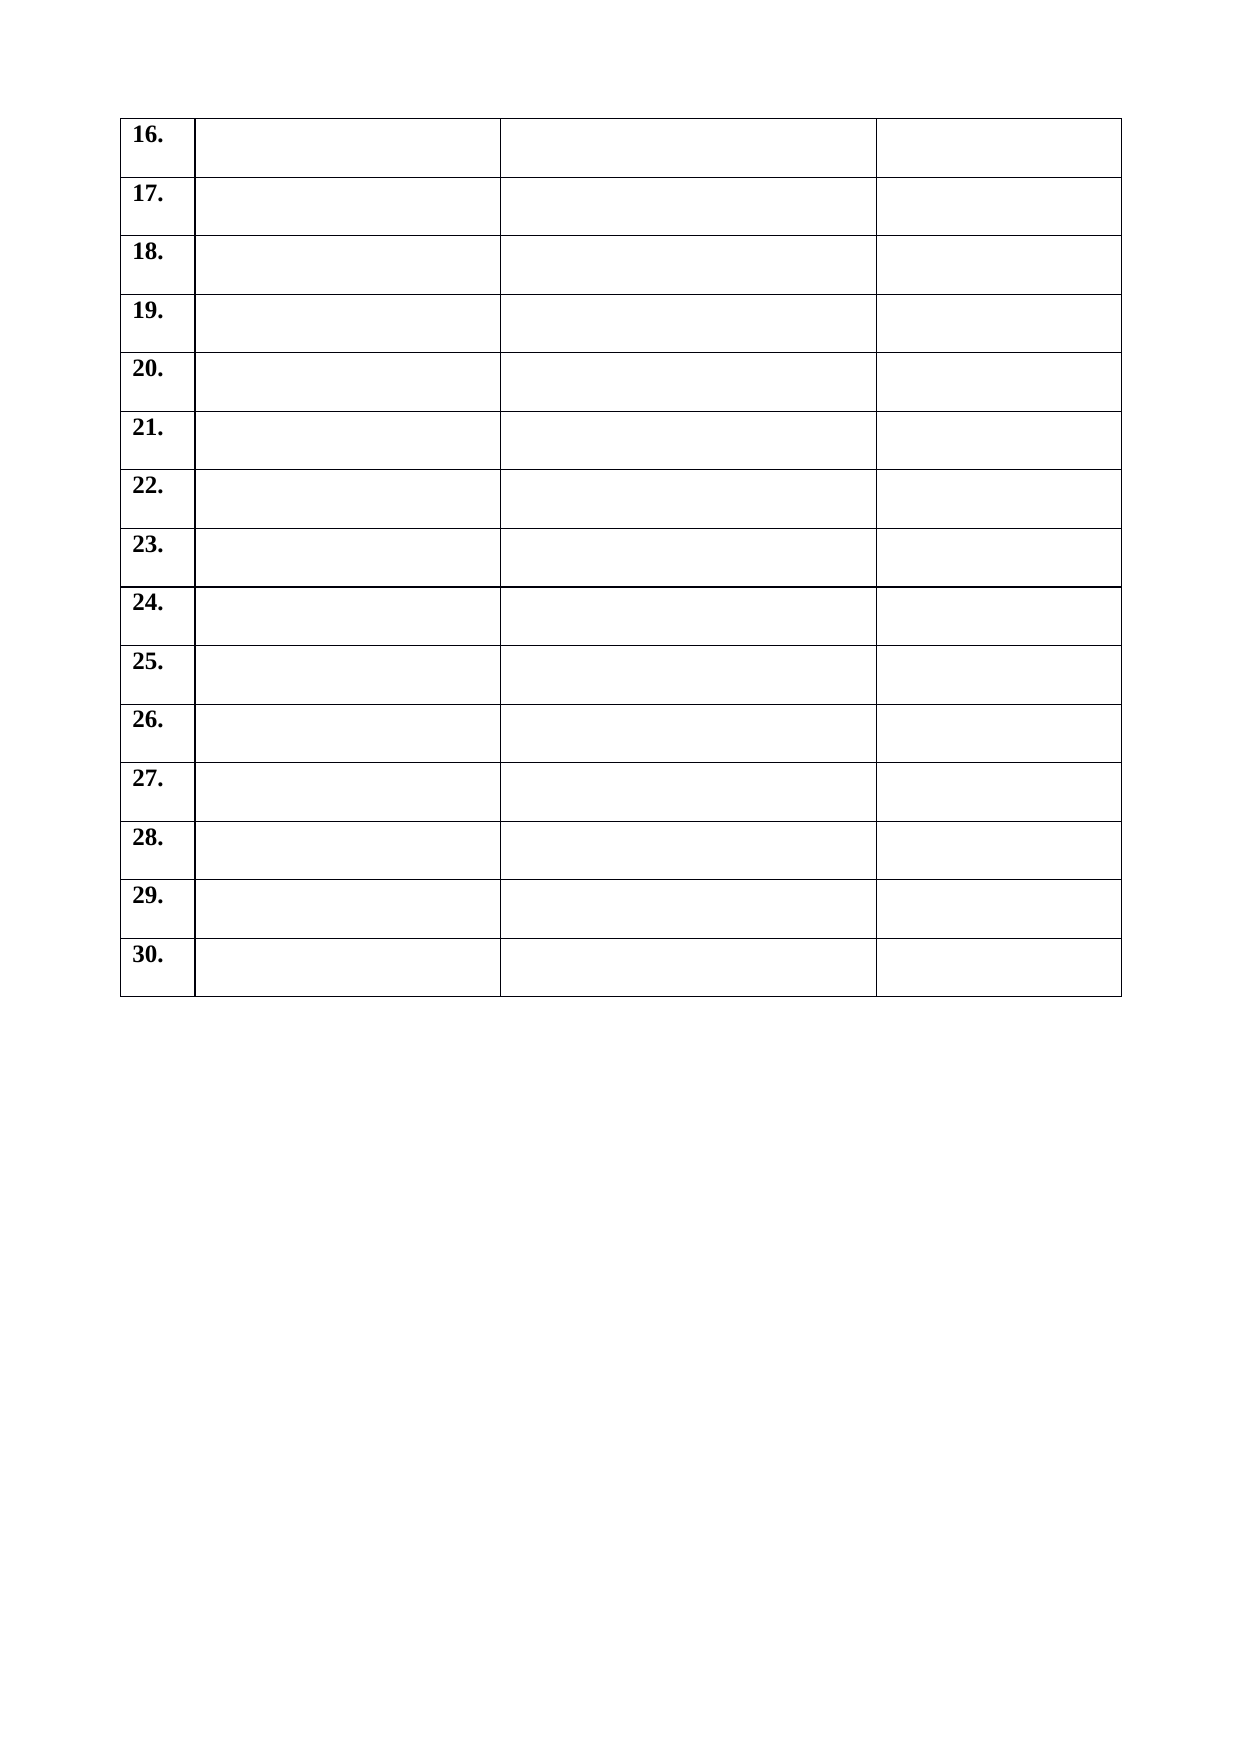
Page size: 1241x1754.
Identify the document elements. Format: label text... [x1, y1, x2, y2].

table_cell [501, 412, 876, 469]
table_cell [877, 529, 1121, 586]
table_cell 24. [121, 588, 194, 645]
table_header [501, 119, 876, 177]
table_cell [196, 236, 500, 294]
table_cell [196, 880, 500, 938]
table_cell 23. [121, 529, 194, 586]
table_cell [196, 822, 500, 879]
table_cell [877, 588, 1121, 645]
table_cell [877, 763, 1121, 821]
table_cell [501, 295, 876, 352]
table_cell [196, 646, 500, 703]
table_cell 29. [121, 880, 194, 938]
table_cell 22. [121, 470, 194, 528]
table_cell [877, 295, 1121, 352]
table_cell [877, 353, 1121, 411]
table_cell [196, 470, 500, 528]
table_cell 30. [121, 939, 194, 996]
table_cell [196, 295, 500, 352]
table_cell [501, 353, 876, 411]
table_cell 18. [121, 236, 194, 294]
table_cell [877, 939, 1121, 996]
table_cell [501, 763, 876, 821]
table_cell [196, 588, 500, 645]
table_cell [501, 588, 876, 645]
table_header [196, 119, 500, 177]
table_header 16. [121, 119, 194, 177]
table_cell 17. [121, 178, 194, 235]
table_cell [196, 178, 500, 235]
table_header [877, 119, 1121, 177]
table_cell 20. [121, 353, 194, 411]
table_cell 25. [121, 646, 194, 703]
table_cell [501, 705, 876, 762]
table_cell [877, 646, 1121, 703]
table_cell [196, 705, 500, 762]
table_cell [501, 529, 876, 586]
table_cell [877, 705, 1121, 762]
table_cell [196, 939, 500, 996]
table_cell 19. [121, 295, 194, 352]
table_cell [877, 880, 1121, 938]
table_cell [196, 763, 500, 821]
table_cell [196, 412, 500, 469]
table_cell 27. [121, 763, 194, 821]
table_cell [501, 646, 876, 703]
table_cell 28. [121, 822, 194, 879]
table_cell [196, 353, 500, 411]
table_cell 21. [121, 412, 194, 469]
table_cell [501, 236, 876, 294]
table_cell 26. [121, 705, 194, 762]
table_cell [877, 470, 1121, 528]
table_cell [196, 529, 500, 586]
table_cell [501, 822, 876, 879]
table_cell [877, 178, 1121, 235]
table_cell [877, 822, 1121, 879]
table_cell [501, 939, 876, 996]
table_cell [877, 236, 1121, 294]
table_cell [501, 470, 876, 528]
table_cell [501, 880, 876, 938]
table_cell [877, 412, 1121, 469]
table_cell [501, 178, 876, 235]
